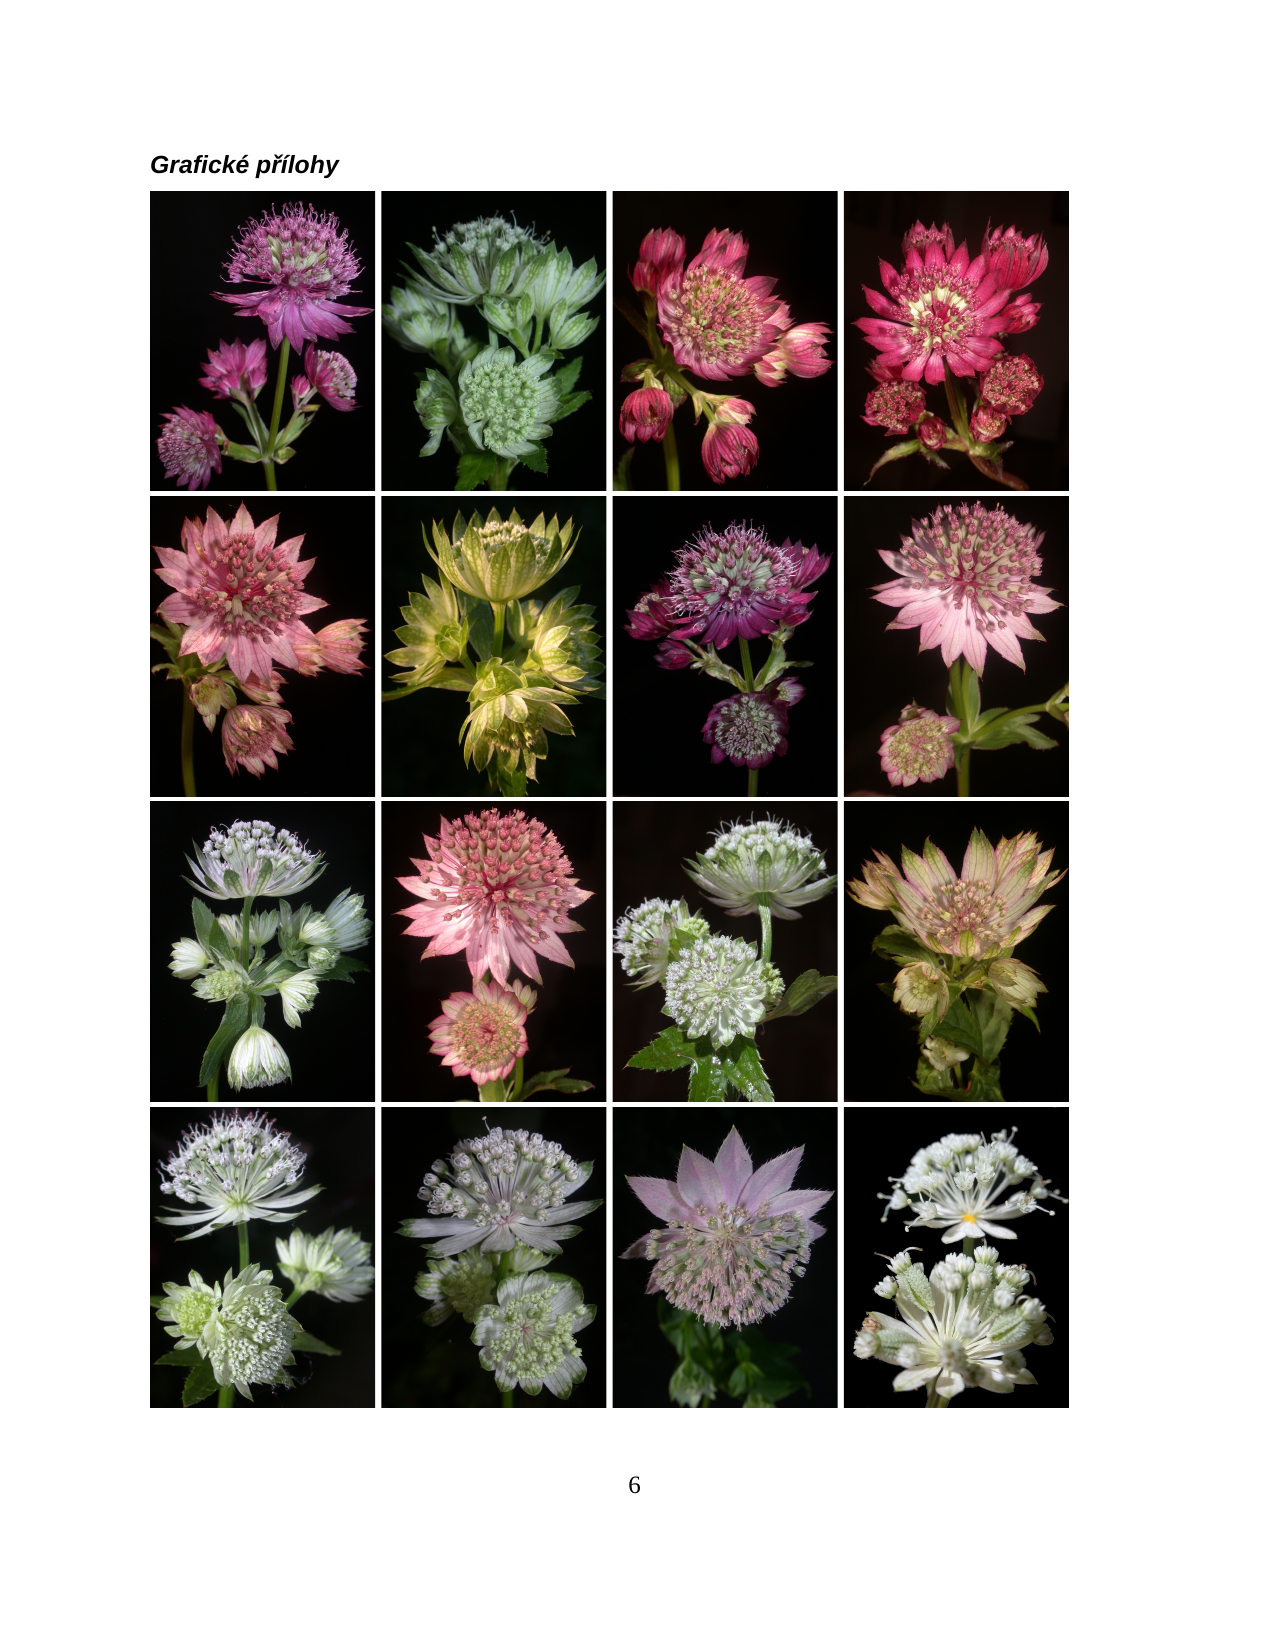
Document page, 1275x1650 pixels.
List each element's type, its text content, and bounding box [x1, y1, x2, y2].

picture [150, 801, 375, 1102]
picture [381, 191, 607, 491]
picture [843, 191, 1069, 491]
picture [612, 1107, 838, 1408]
picture [843, 1107, 1069, 1408]
picture [150, 191, 375, 491]
picture [381, 496, 607, 797]
picture [381, 1107, 607, 1408]
picture [612, 191, 838, 491]
picture [150, 496, 375, 797]
picture [843, 496, 1069, 797]
subtitle Grafické přílohy [150, 150, 1125, 178]
picture [612, 496, 838, 797]
picture [612, 801, 838, 1102]
picture [150, 1107, 375, 1408]
picture [843, 801, 1069, 1102]
picture [381, 801, 607, 1102]
